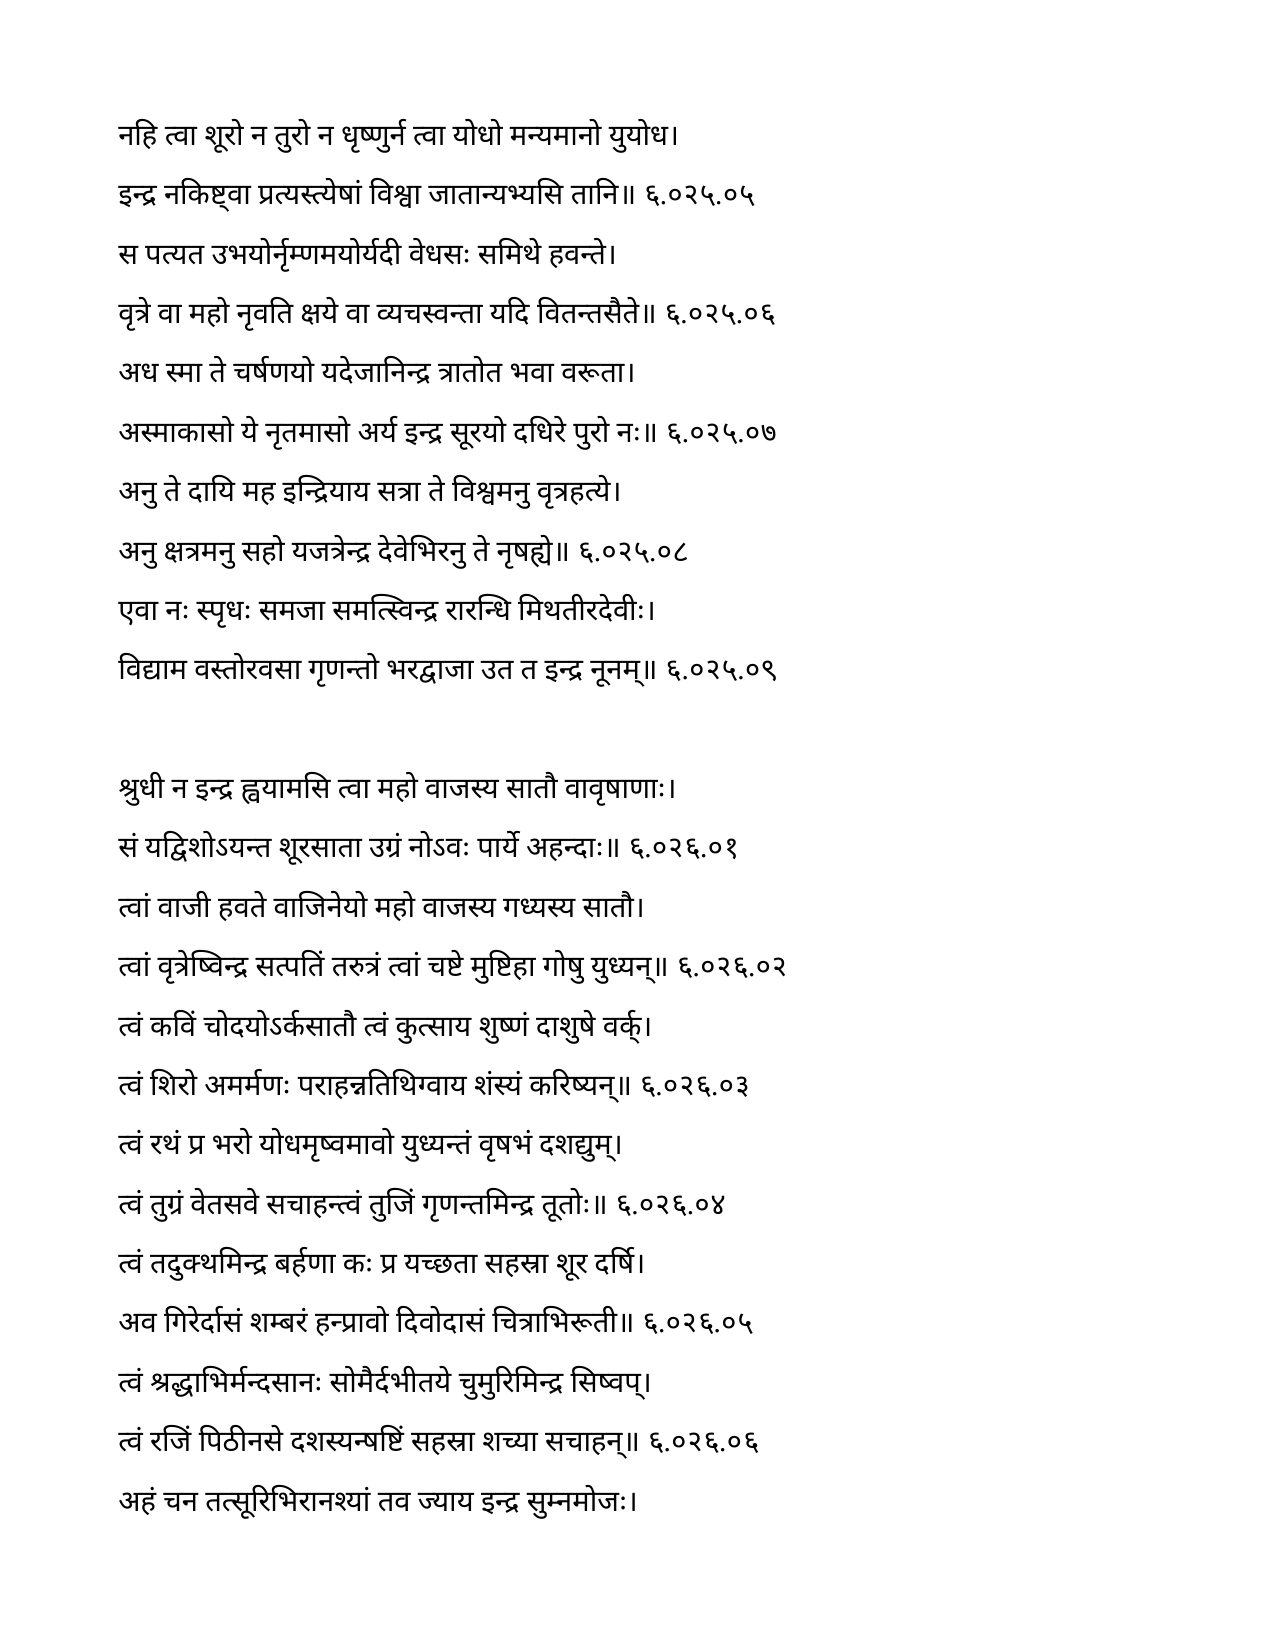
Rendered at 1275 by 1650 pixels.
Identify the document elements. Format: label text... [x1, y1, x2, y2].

text अहं चन तत्सूरिभिरानश्यां तव ज्याय इन्द्र सुम्नमोजः। [118, 1484, 1157, 1517]
text त्वां वृत्रेष्विन्द्र सत्पतिं तरुत्रं त्वां चष्टे मुष्टिहा गोषु युध्यन्॥ ६.०२६.०२ [118, 949, 1157, 983]
text एवा नः स्पृधः समजा समत्स्विन्द्र रारन्धि मिथतीरदेवीः। [118, 593, 1157, 627]
text अध स्मा ते चर्षणयो यदेजानिन्द्र त्रातोत भवा वरूता। [118, 356, 1157, 389]
text स पत्यत उभयोर्नृम्णमयोर्यदी वेधसः समिथे हवन्ते। [118, 237, 1157, 270]
text त्वं कविं चोदयोऽर्कसातौ त्वं कुत्साय शुष्णं दाशुषे वर्क्। [118, 1009, 1157, 1042]
text अव गिरेर्दासं शम्बरं हन्प्रावो दिवोदासं चित्राभिरूती॥ ६.०२६.०५ [118, 1306, 1157, 1339]
text त्वं शिरो अमर्मणः पराहन्नतिथिग्वाय शंस्यं करिष्यन्॥ ६.०२६.०३ [118, 1068, 1157, 1102]
text त्वं रथं प्र भरो योधमृष्वमावो युध्यन्तं वृषभं दशद्युम्। [118, 1127, 1157, 1161]
text नहि त्वा शूरो न तुरो न धृष्णुर्न त्वा योधो मन्यमानो युयोध। [118, 118, 1157, 152]
text त्वं तदुक्थमिन्द्र बर्हणा कः प्र यच्छता सहस्रा शूर दर्षि। [118, 1246, 1157, 1280]
text वृत्रे वा महो नृवति क्षये वा व्यचस्वन्ता यदि वितन्तसैते॥ ६.०२५.०६ [118, 296, 1157, 330]
text अनु क्षत्रमनु सहो यजत्रेन्द्र देवेभिरनु ते नृषह्ये॥ ६.०२५.०८ [118, 534, 1157, 567]
text इन्द्र नकिष्ट्वा प्रत्यस्त्येषां विश्वा जातान्यभ्यसि तानि॥ ६.०२५.०५ [118, 177, 1157, 211]
text त्वं श्रद्धाभिर्मन्दसानः सोमैर्दभीतये चुमुरिमिन्द्र सिष्वप्। [118, 1365, 1157, 1398]
text विद्याम वस्तोरवसा गृणन्तो भरद्वाजा उत त इन्द्र नूनम्॥ ६.०२५.०९ [118, 652, 1157, 686]
text त्वं रजिं पिठीनसे दशस्यन्षष्टिं सहस्रा शच्या सचाहन्॥ ६.०२६.०६ [118, 1424, 1157, 1458]
text सं यद्विशोऽयन्त शूरसाता उग्रं नोऽवः पार्ये अहन्दाः॥ ६.०२६.०१ [118, 831, 1157, 864]
text त्वां वाजी हवते वाजिनेयो महो वाजस्य गध्यस्य सातौ। [118, 890, 1157, 923]
text त्वं तुग्रं वेतसवे सचाहन्त्वं तुजिं गृणन्तमिन्द्र तूतोः॥ ६.०२६.०४ [118, 1187, 1157, 1220]
text श्रुधी न इन्द्र ह्वयामसि त्वा महो वाजस्य सातौ वावृषाणाः। [118, 771, 1157, 805]
text अस्माकासो ये नृतमासो अर्य इन्द्र सूरयो दधिरे पुरो नः॥ ६.०२५.०७ [118, 415, 1157, 448]
text अनु ते दायि मह इन्द्रियाय सत्रा ते विश्वमनु वृत्रहत्ये। [118, 474, 1157, 508]
